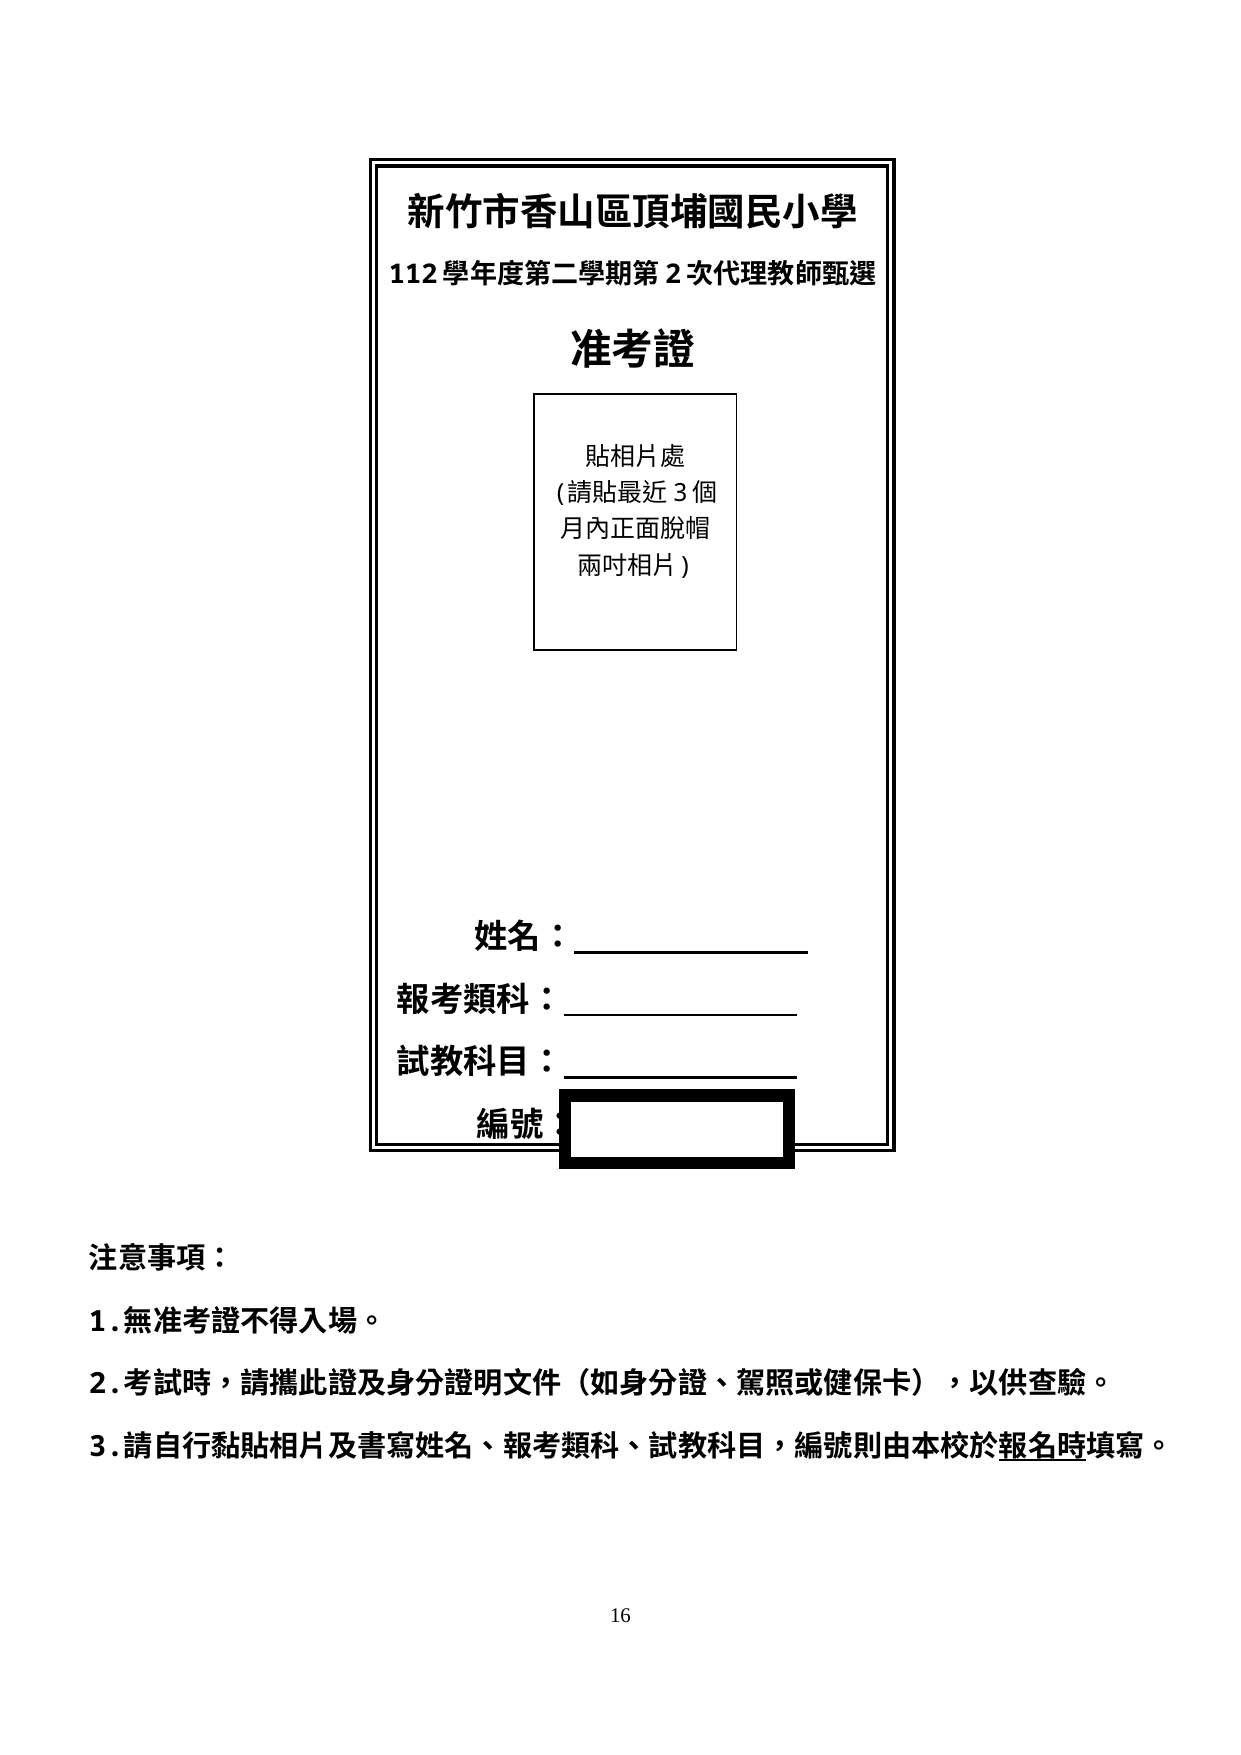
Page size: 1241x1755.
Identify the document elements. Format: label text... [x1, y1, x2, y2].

text 1.無准考證不得入場。 [89, 1277, 1152, 1339]
text 2.考試時，請攜此證及身分證明文件（如身分證、駕照或健保卡），以供查驗。 [89, 1339, 1152, 1402]
text 注意事項： [89, 1214, 1152, 1277]
text 3.請自行黏貼相片及書寫姓名、報考類科、試教科目，編號則由本校於報名時填寫。 [89, 1402, 1152, 1464]
table_header 新竹市香山區頂埔國民小學 112學年度第二學期第2次代理教師甄選 准考證 姓名： 報考類科： 試教科目： 編號： [374, 161, 891, 1142]
